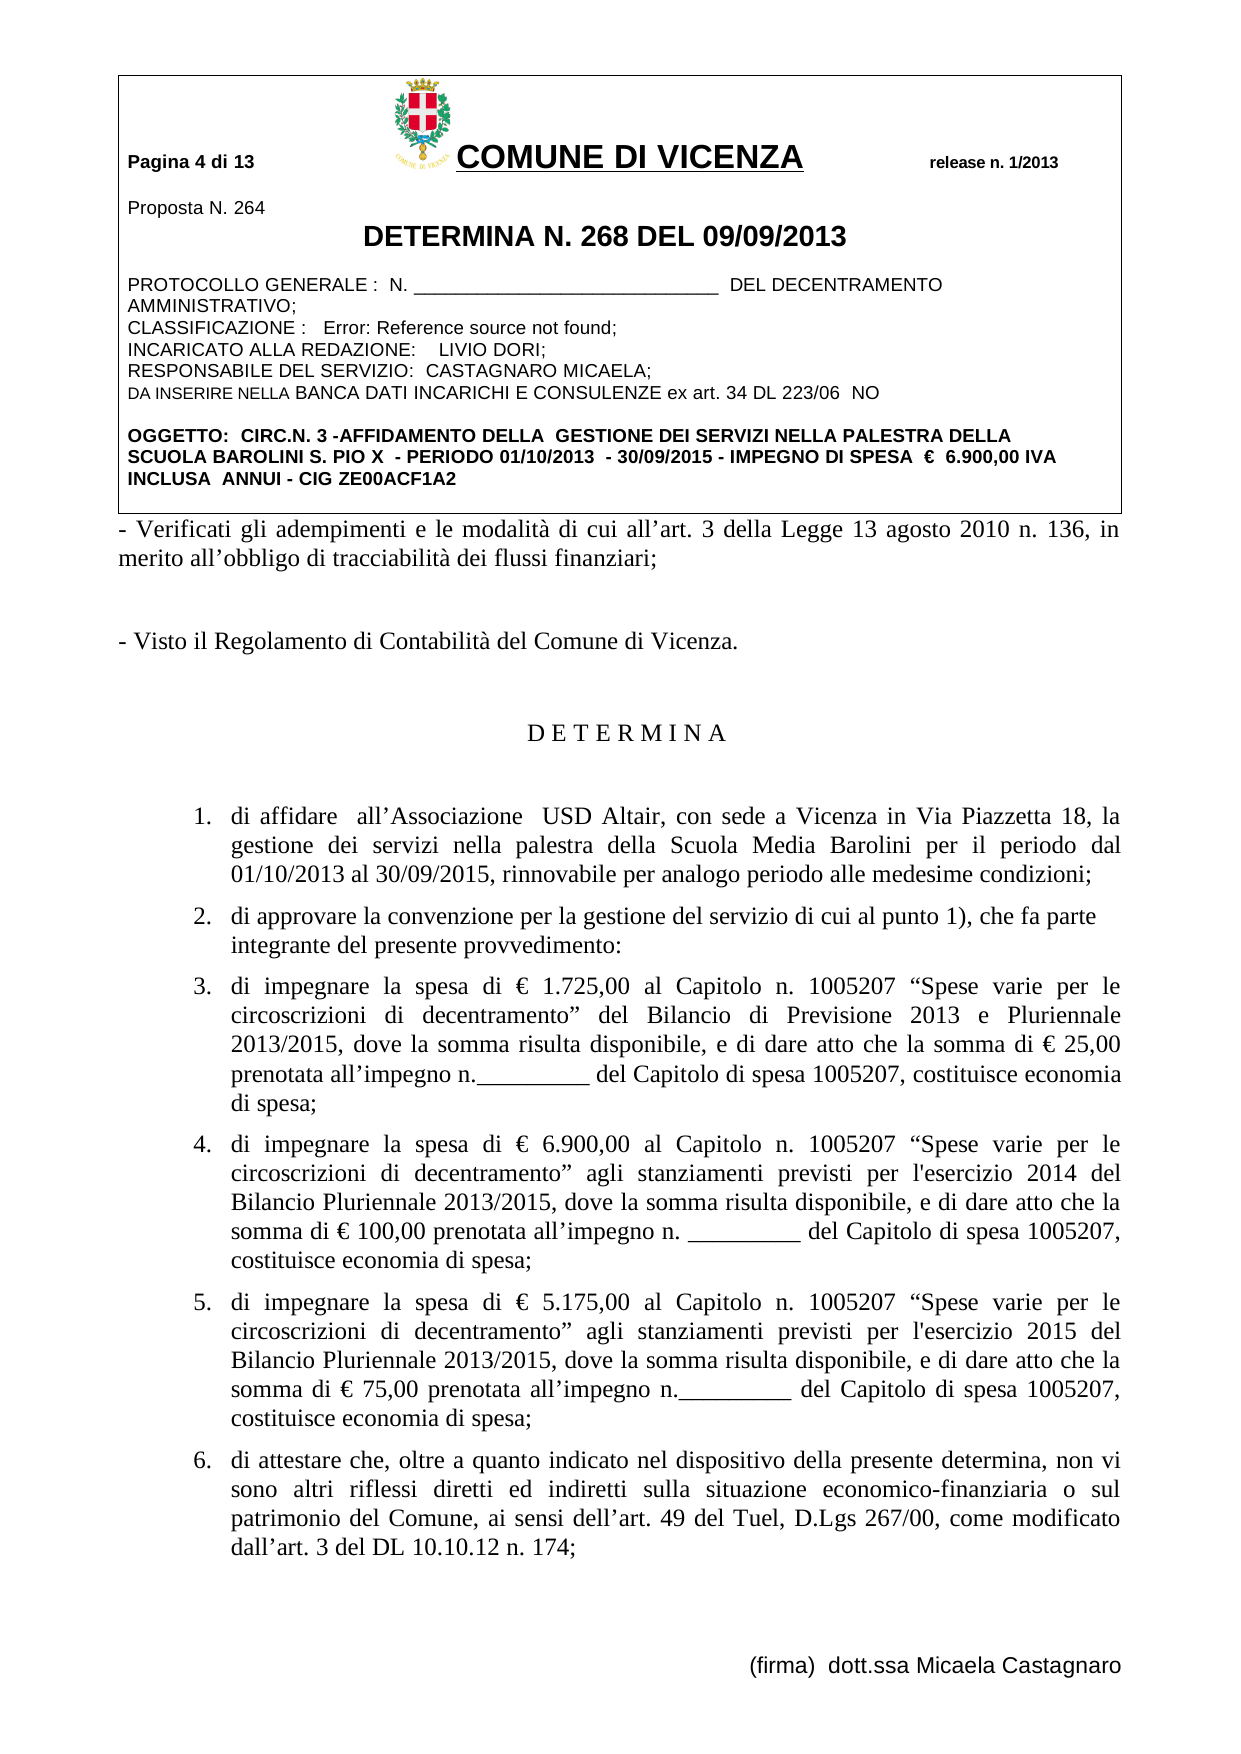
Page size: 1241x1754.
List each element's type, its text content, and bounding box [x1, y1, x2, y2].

list di impegnare la spesa di € 5.175,00 al Capitolo n. 1005207 “Spese varie per le circoscrizioni di decentramento” agli stanziamenti previsti per l'esercizio 2015 del Bilancio Pluriennale 2013/2015, dove la somma risulta disponibile, e di dare atto che la somma di € 75,00 prenotata all’impegno n._________ del Capitolo di spesa 1005207, costituisce economia di spesa; [193, 1287, 1122, 1432]
text D E T E R M I N A [118, 718, 1122, 747]
list di affidare all’Associazione USD Altair, con sede a Vicenza in Via Piazzetta 18, la gestione dei servizi nella palestra della Scuola Media Barolini per il periodo dal 01/10/2013 al 30/09/2015, rinnovabile per analogo periodo alle medesime condizioni; [193, 801, 1122, 888]
picture [394, 78, 451, 169]
text - Verificati gli adempimenti e le modalità di cui all’art. 3 della Legge 13 agosto 2010 n. 136, in merito all’obbligo di tracciabilità dei flussi finanziari; [118, 514, 1122, 572]
list di attestare che, oltre a quanto indicato nel dispositivo della presente determina, non vi sono altri riflessi diretti ed indiretti sulla situazione economico-finanziaria o sul patrimonio del Comune, ai sensi dell’art. 49 del Tuel, D.Lgs 267/00, come modificato dall’art. 3 del DL 10.10.12 n. 174; [193, 1445, 1122, 1561]
list di approvare la convenzione per la gestione del servizio di cui al punto 1), che fa parte integrante del presente provvedimento: [193, 901, 1122, 959]
text 4. di impegnare la spesa di € 6.900,00 al Capitolo n. 1005207 “Spese varie per le circoscrizioni di decentramento” agli stanziamenti previsti per l'esercizio 2014 del Bilancio Pluriennale 2013/2015, dove la somma risulta disponibile, e di dare atto che la somma di € 100,00 prenotata all’impegno n. _________ del Capitolo di spesa 1005207, costituisce economia di spesa; [193, 1129, 1122, 1274]
text - Visto il Regolamento di Contabilità del Comune di Vicenza. [118, 626, 1122, 655]
text 3. di impegnare la spesa di € 1.725,00 al Capitolo n. 1005207 “Spese varie per le circoscrizioni di decentramento” del Bilancio di Previsione 2013 e Pluriennale 2013/2015, dove la somma risulta disponibile, e di dare atto che la somma di € 25,00 prenotata all’impegno n._________ del Capitolo di spesa 1005207, costituisce economia di spesa; [193, 971, 1122, 1117]
